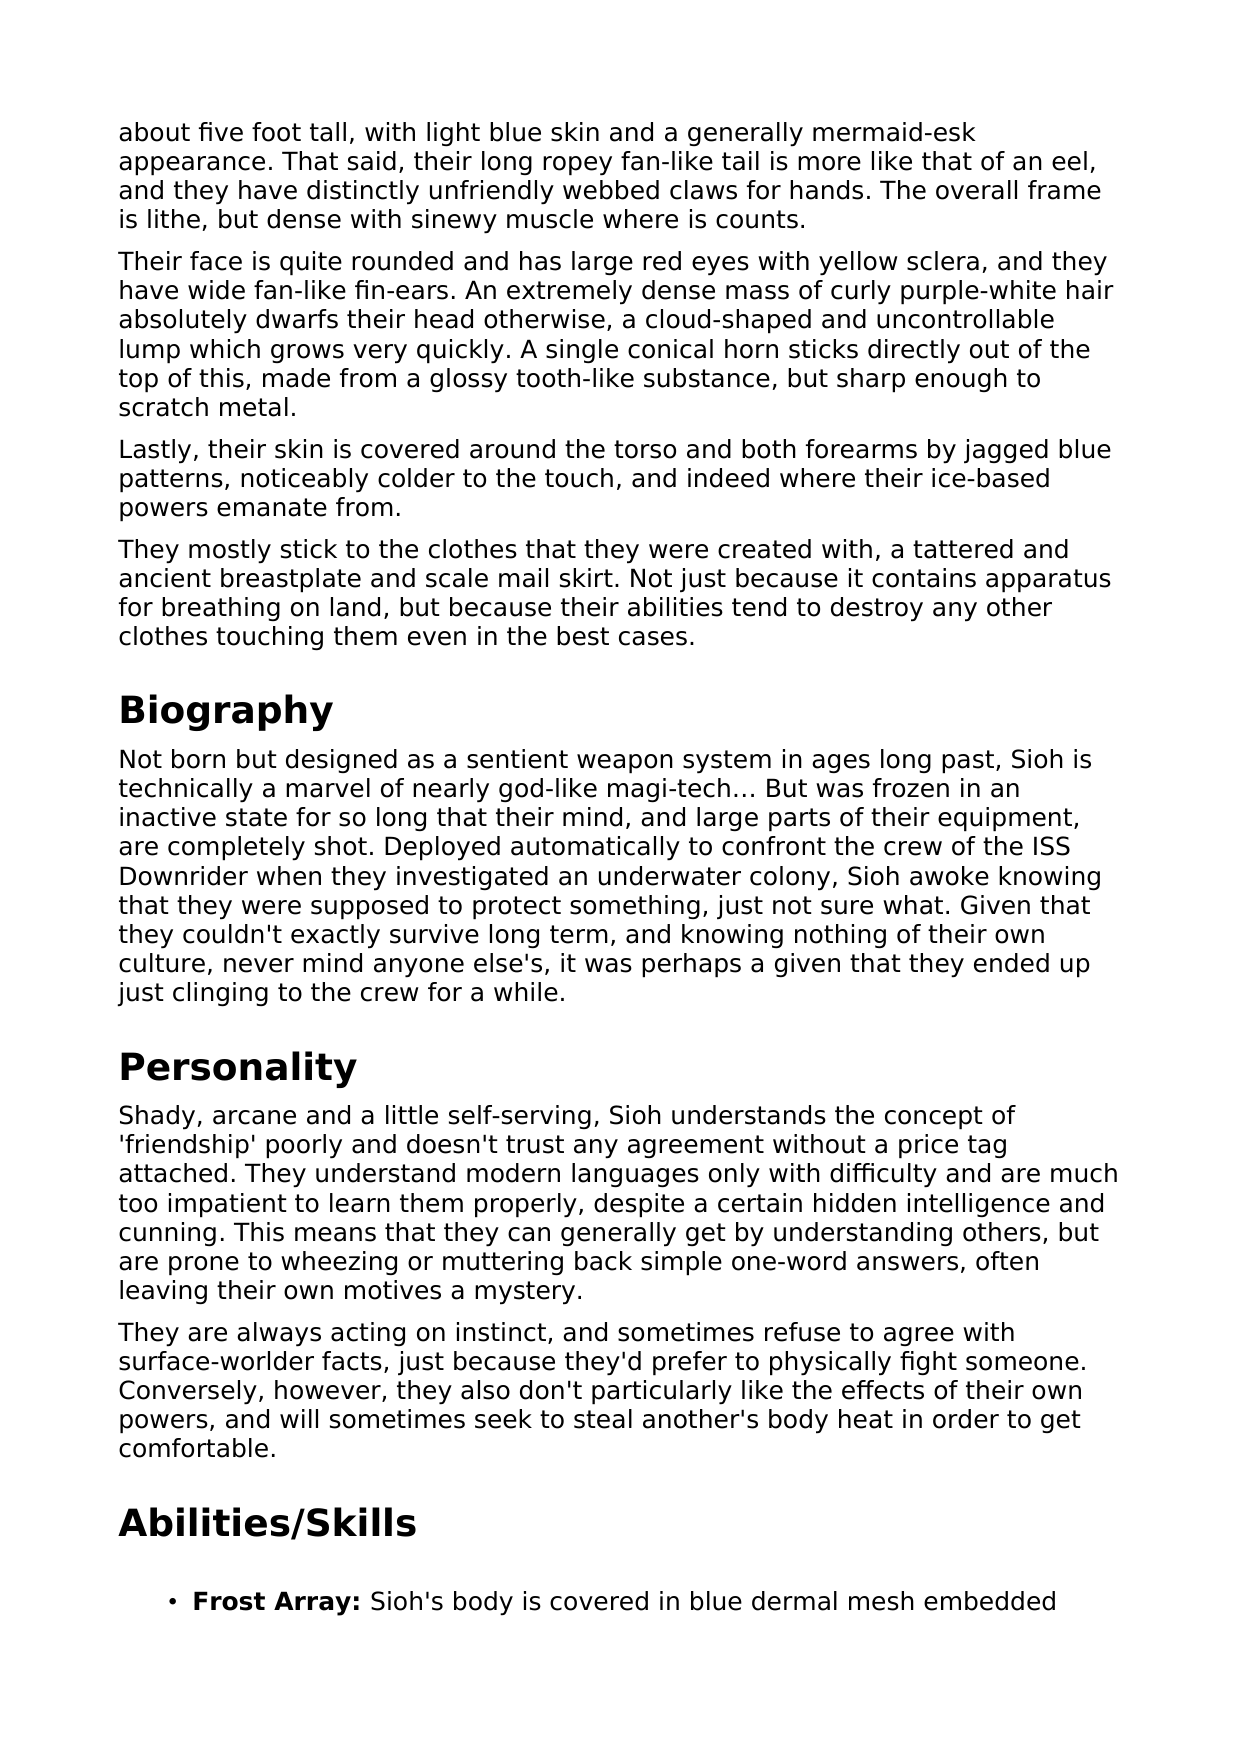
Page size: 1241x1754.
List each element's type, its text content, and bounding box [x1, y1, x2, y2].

text Their face is quite rounded and has large red eyes with yellow sclera, and they have wide fan-like fin-ears. An extremely dense mass of curly purple-white hair absolutely dwarfs their head otherwise, a cloud-shaped and uncontrollable lump which grows very quickly. A single conical horn sticks directly out of the top of this, made from a glossy tooth-like substance, but sharp enough to scratch metal. [118, 247, 1122, 422]
subtitle Personality [118, 1045, 1122, 1089]
text Lastly, their skin is covered around the torso and both forearms by jagged blue patterns, noticeably colder to the touch, and indeed where their ice-based powers emanate from. [118, 435, 1122, 522]
subtitle Biography [118, 689, 1122, 733]
text Not born but designed as a sentient weapon system in ages long past, Sioh is technically a marvel of nearly god-like magi-tech… But was frozen in an inactive state for so long that their mind, and large parts of their equipment, are completely shot. Deployed automatically to confront the crew of the ISS Downrider when they investigated an underwater colony, Sioh awoke knowing that they were supposed to protect something, just not sure what. Given that they couldn't exactly survive long term, and knowing nothing of their own culture, never mind anyone else's, it was perhaps a given that they ended up just clinging to the crew for a while. [118, 745, 1122, 1008]
subtitle Abilities/Skills [118, 1501, 1122, 1545]
text They are always acting on instinct, and sometimes refuse to agree with surface-worlder facts, just because they'd prefer to physically fight someone. Conversely, however, they also don't particularly like the effects of their own powers, and will sometimes seek to steal another's body heat in order to get comfortable. [118, 1318, 1122, 1464]
list Frost Array: Sioh's body is covered in blue dermal mesh embedded [177, 1587, 1122, 1616]
text They mostly stick to the clothes that they were created with, a tattered and ancient breastplate and scale mail skirt. Not just because it contains apparatus for breathing on land, but because their abilities tend to destroy any other clothes touching them even in the best cases. [118, 535, 1122, 651]
text Shady, arcane and a little self-serving, Sioh understands the concept of 'friendship' poorly and doesn't trust any agreement without a price tag attached. They understand modern languages only with difficulty and are much too impatient to learn them properly, despite a certain hidden intelligence and cunning. This means that they can generally get by understanding others, but are prone to wheezing or muttering back simple one-word answers, often leaving their own motives a mystery. [118, 1101, 1122, 1305]
text about five foot tall, with light blue skin and a generally mermaid-esk appearance. That said, their long ropey fan-like tail is more like that of an eel, and they have distinctly unfriendly webbed claws for hands. The overall frame is lithe, but dense with sinewy muscle where is counts. [118, 118, 1122, 235]
